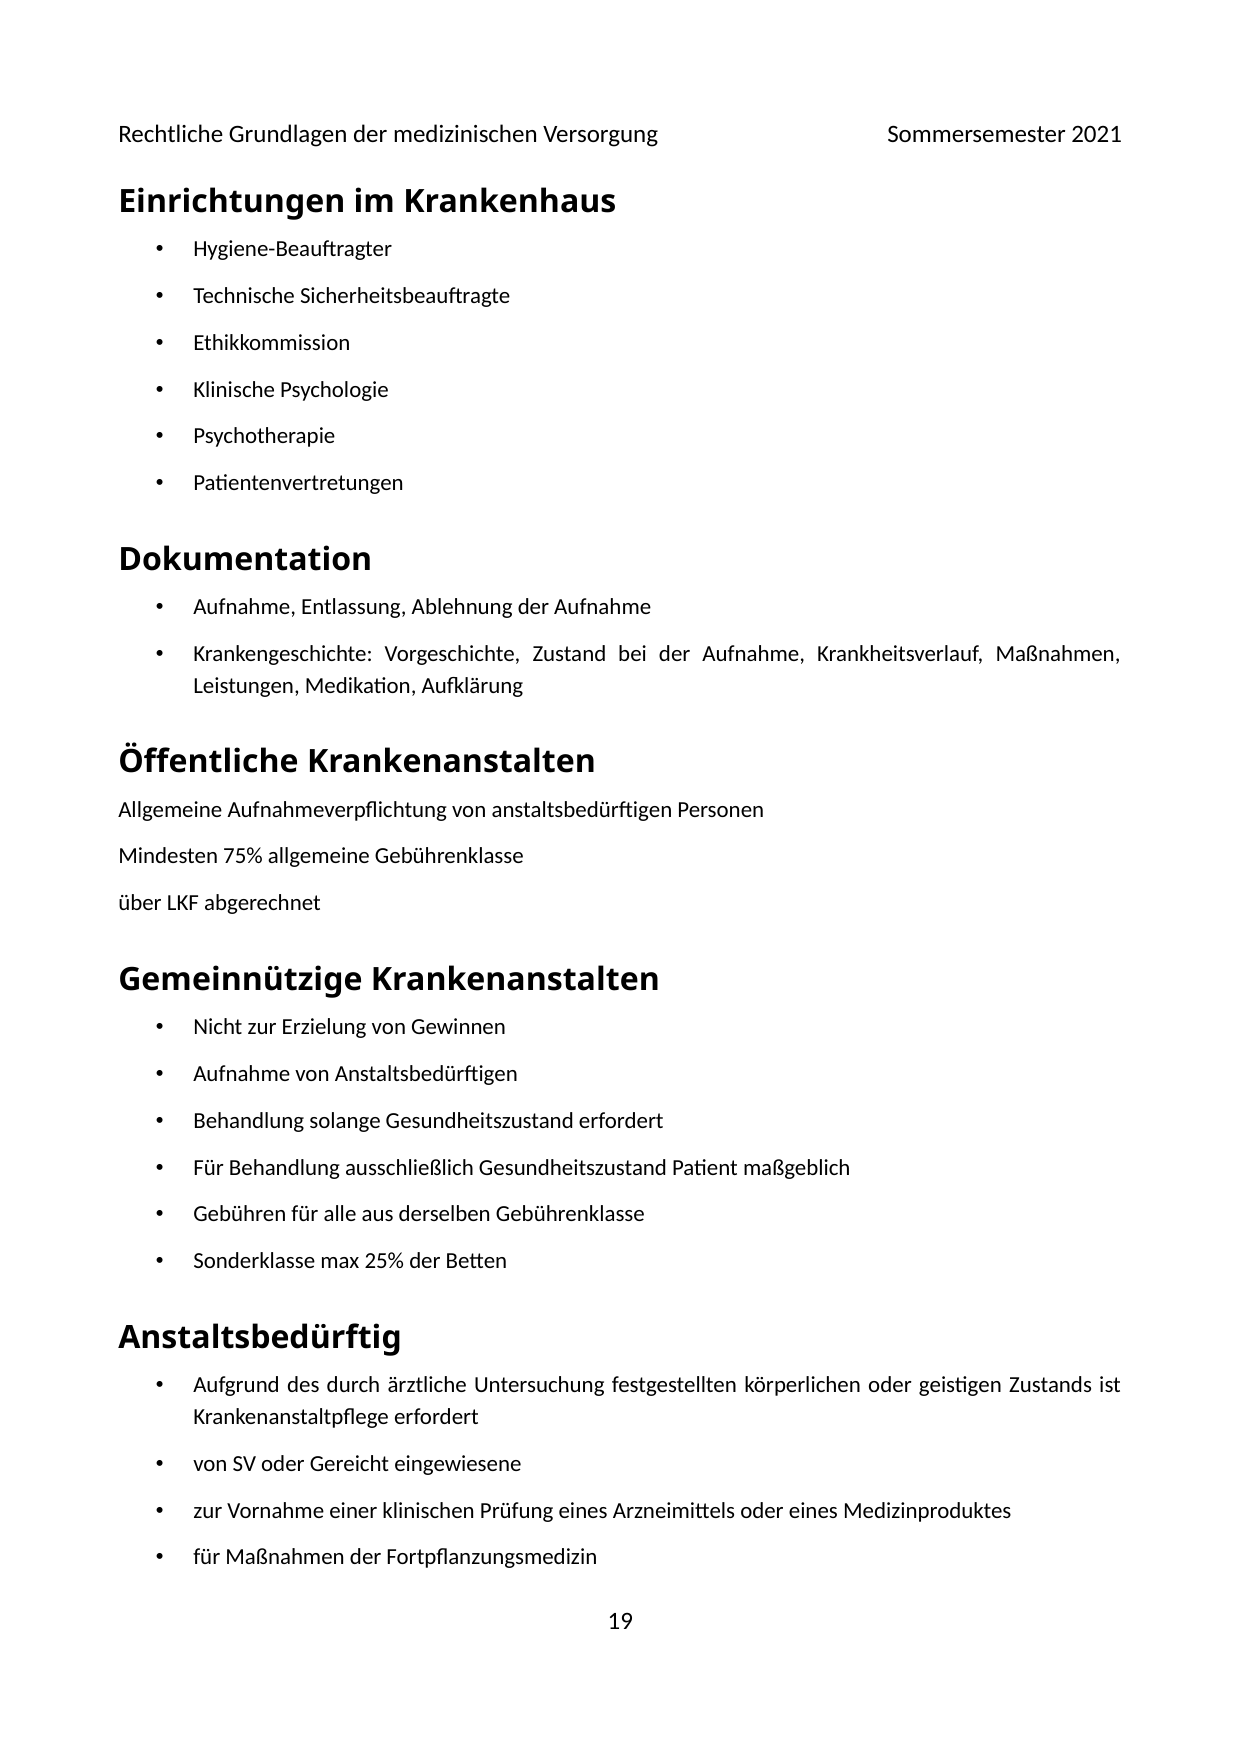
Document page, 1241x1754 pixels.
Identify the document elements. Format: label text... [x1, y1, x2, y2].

list zur Vornahme einer klinischen Prüfung eines Arzneimittels oder eines Medizinproduktes [156, 1496, 1122, 1524]
list von SV oder Gereicht eingewiesene [156, 1449, 1122, 1477]
list Behandlung solange Gesundheitszustand erfordert [156, 1106, 1122, 1134]
subtitle Öffentliche Krankenanstalten [118, 739, 1122, 782]
list Aufnahme von Anstaltsbedürftigen [156, 1059, 1122, 1087]
list Hygiene-Beauftragter [156, 234, 1122, 262]
list Ethikkommission [156, 328, 1122, 356]
subtitle Anstaltsbedürftig [118, 1314, 1122, 1357]
subtitle Dokumentation [118, 536, 1122, 579]
list Für Behandlung ausschließlich Gesundheitszustand Patient maßgeblich [156, 1153, 1122, 1181]
list Gebühren für alle aus derselben Gebührenklasse [156, 1199, 1122, 1227]
list Aufnahme, Entlassung, Ablehnung der Aufnahme [156, 592, 1122, 620]
list Krankengeschichte: Vorgeschichte, Zustand bei der Aufnahme, Krankheitsverlauf, Maßnahmen, Leistungen, Medikation, Aufklärung [156, 639, 1122, 699]
list Klinische Psychologie [156, 375, 1122, 403]
list Patientenvertretungen [156, 468, 1122, 496]
subtitle Gemeinnützige Krankenanstalten [118, 956, 1122, 1000]
list Psychotherapie [156, 421, 1122, 449]
list für Maßnahmen der Fortpflanzungsmedizin [156, 1542, 1122, 1571]
text Mindesten 75% allgemeine Gebührenklasse [118, 842, 1122, 870]
subtitle Einrichtungen im Krankenhaus [118, 178, 1122, 222]
list Sonderklasse max 25% der Betten [156, 1246, 1122, 1274]
list Aufgrund des durch ärztliche Untersuchung festgestellten körperlichen oder geistigen Zustands ist Krankenanstaltpflege erfordert [156, 1370, 1122, 1430]
text Allgemeine Aufnahmeverpflichtung von anstaltsbedürftigen Personen [118, 795, 1122, 823]
list Nicht zur Erzielung von Gewinnen [156, 1012, 1122, 1040]
text über LKF abgerechnet [118, 888, 1122, 916]
list Technische Sicherheitsbeauftragte [156, 281, 1122, 309]
